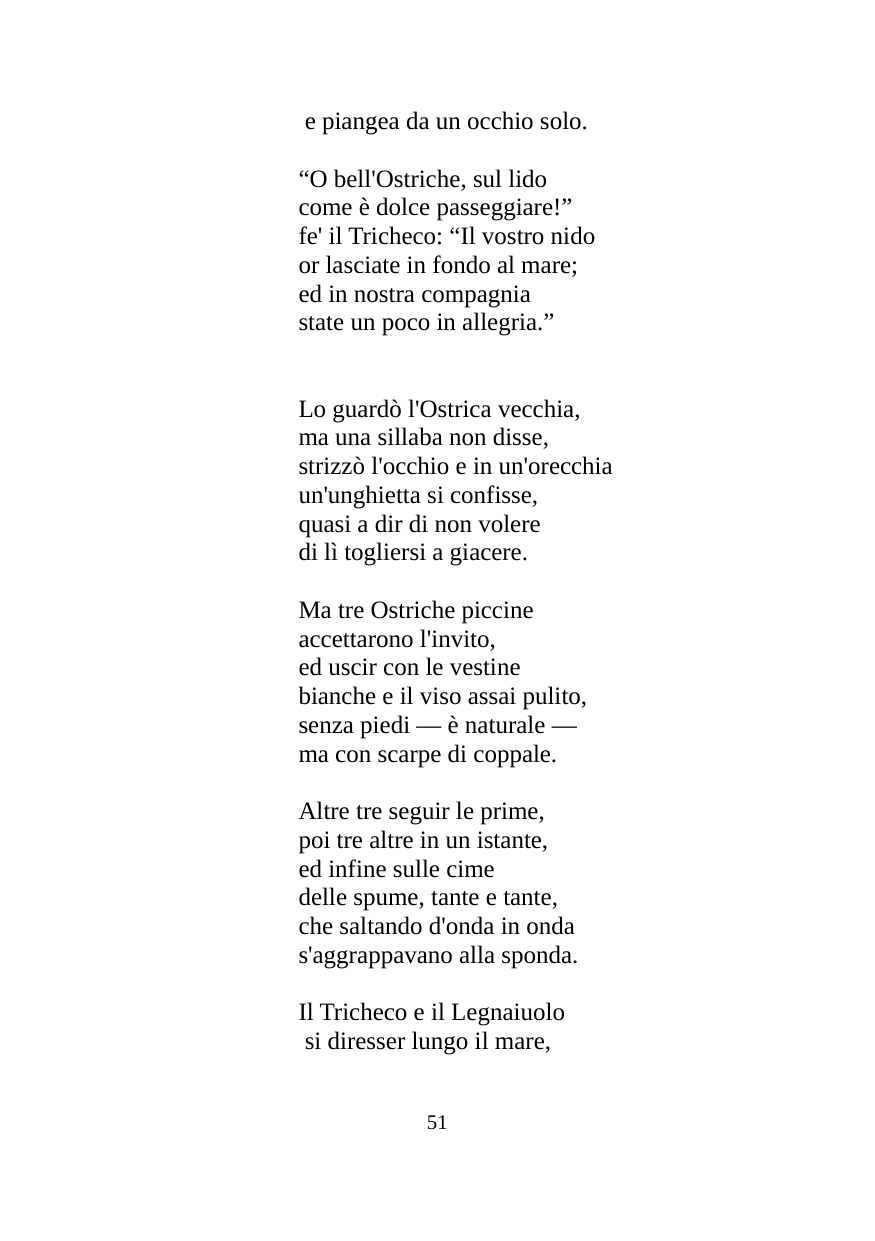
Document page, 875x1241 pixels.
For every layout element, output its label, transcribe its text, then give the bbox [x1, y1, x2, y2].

text si diresser lungo il mare, [224, 1026, 768, 1055]
text Ma tre Ostriche piccine [224, 595, 768, 624]
text Il Tricheco e il Legnaiuolo [224, 997, 768, 1026]
text strizzò l'occhio e in un'orecchia [224, 451, 768, 480]
text e piangea da un occhio solo. [224, 106, 768, 135]
text come è dolce passeggiare!” [224, 192, 768, 221]
text ma con scarpe di coppale. [224, 739, 768, 767]
text “O bell'Ostriche, sul lido [224, 164, 768, 192]
text ed in nostra compagnia [224, 279, 768, 307]
text di lì togliersi a giacere. [224, 537, 768, 566]
text accettarono l'invito, [224, 624, 768, 652]
text che saltando d'onda in onda [224, 911, 768, 940]
text quasi a dir di non volere [224, 509, 768, 537]
text Altre tre seguir le prime, [224, 796, 768, 825]
text fe' il Tricheco: “Il vostro nido [224, 221, 768, 250]
text bianche e il viso assai pulito, [224, 681, 768, 710]
text delle spume, tante e tante, [224, 882, 768, 911]
text ed uscir con le vestine [224, 652, 768, 681]
text ma una sillaba non disse, [224, 422, 768, 451]
text un'unghietta si confisse, [224, 480, 768, 509]
text s'aggrappavano alla sponda. [224, 940, 768, 969]
text or lasciate in fondo al mare; [224, 250, 768, 279]
text state un poco in allegria.” [224, 307, 768, 336]
text ed infine sulle cime [224, 854, 768, 882]
text senza piedi — è naturale — [224, 710, 768, 739]
text Lo guardò l'Ostrica vecchia, [224, 394, 768, 422]
text poi tre altre in un istante, [224, 825, 768, 854]
